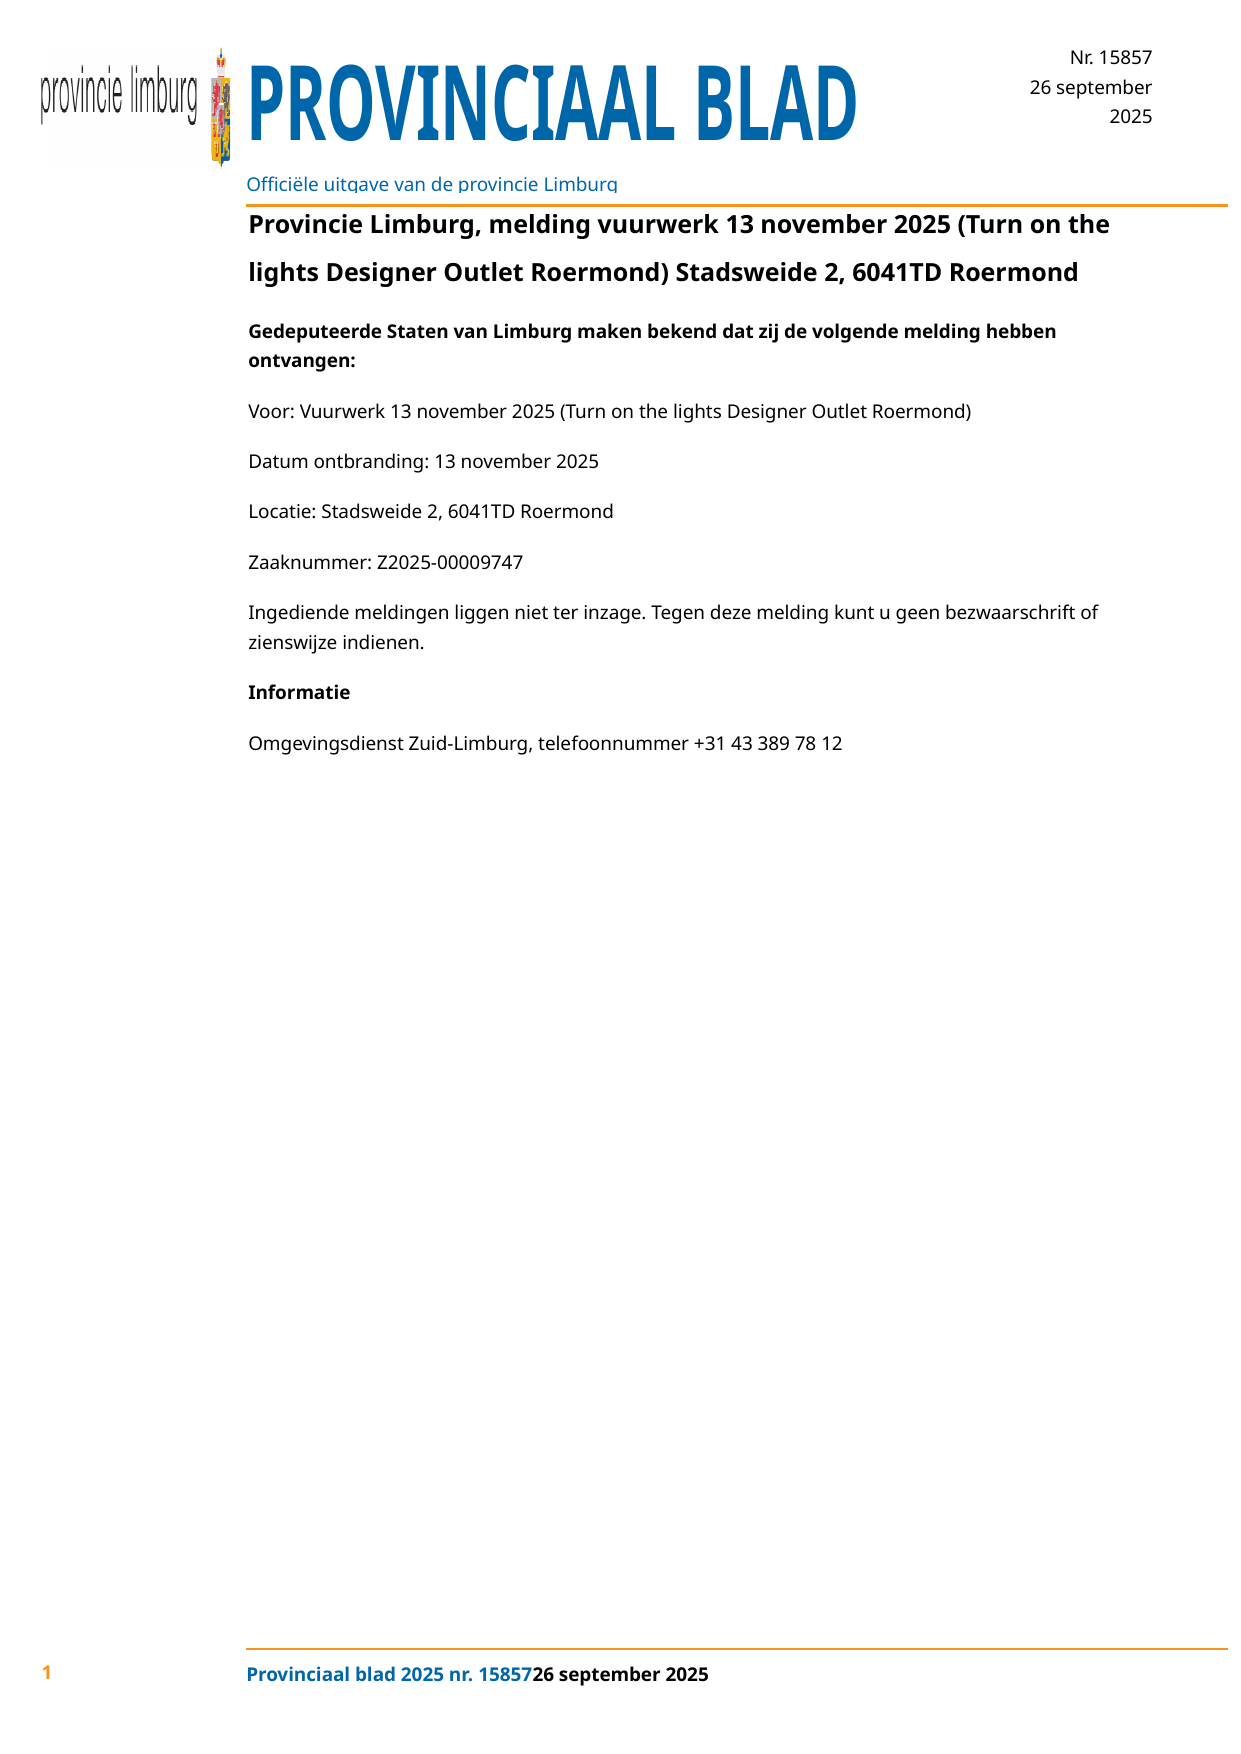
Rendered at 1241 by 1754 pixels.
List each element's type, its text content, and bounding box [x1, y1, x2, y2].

text Informatie [248, 679, 1152, 705]
picture [41, 47, 231, 172]
text Locatie: Stadsweide 2, 6041TD Roermond [248, 499, 1152, 524]
text Datum ontbranding: 13 november 2025 [248, 448, 1152, 474]
text Zaaknummer: Z2025-00009747 [248, 549, 1152, 575]
text Ingediende meldingen liggen niet ter inzage. Tegen deze melding kunt u geen bezwaarschrift of zienswijze indienen. [248, 599, 1152, 655]
text Voor: Vuurwerk 13 november 2025 (Turn on the lights Designer Outlet Roermond) [248, 398, 1152, 424]
text Gedeputeerde Staten van Limburg maken bekend dat zij de volgende melding hebben ontvangen: [248, 318, 1152, 373]
text Omgevingsdienst Zuid-Limburg, telefoonnummer +31 43 389 78 12 [248, 730, 1152, 756]
text Provincie Limburg, melding vuurwerk 13 november 2025 (Turn on the lights Designer Outlet Roermond) Stadsweide 2, 6041TD Roermond [248, 207, 1152, 288]
